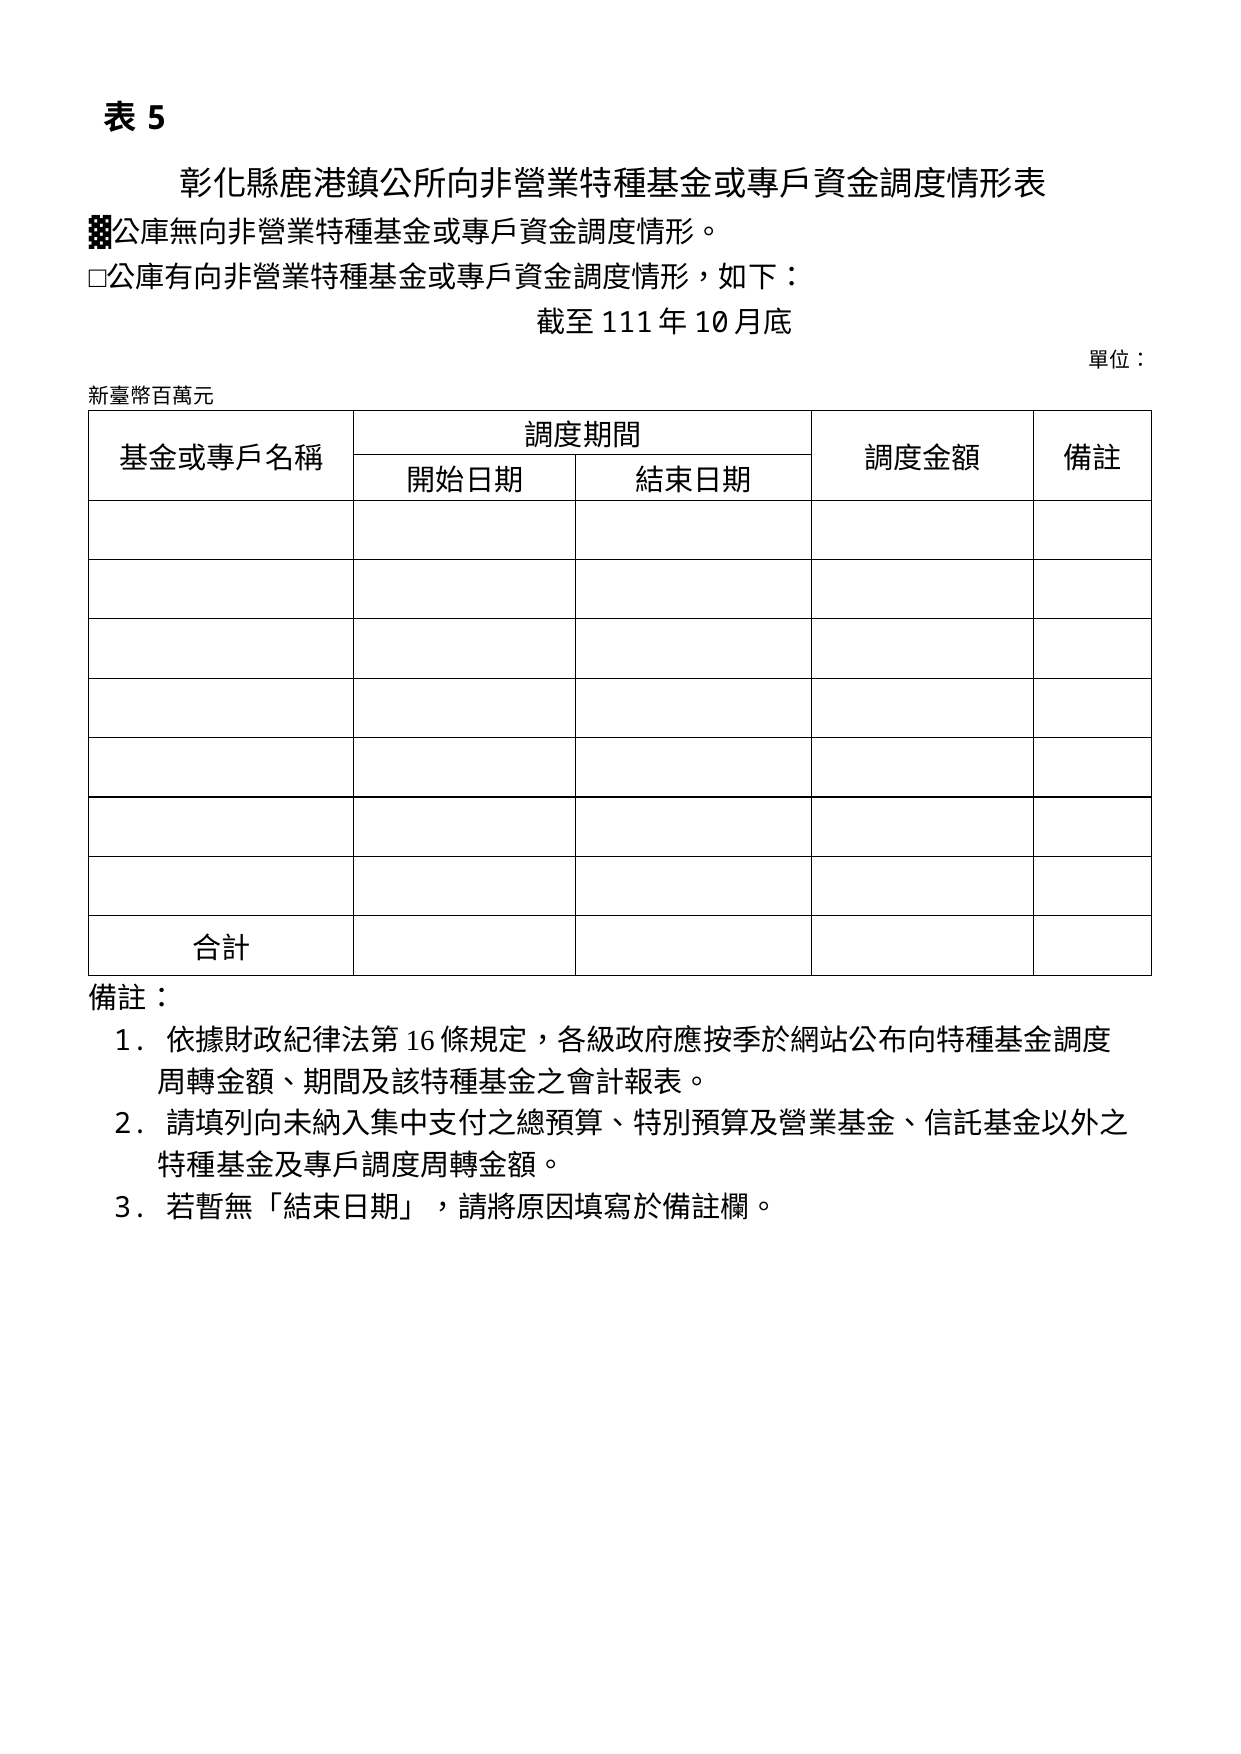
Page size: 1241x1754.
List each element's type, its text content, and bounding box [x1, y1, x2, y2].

table_header 調度期間 [354, 411, 811, 454]
table_cell [89, 560, 353, 618]
text 單位：新臺幣百萬元 [89, 339, 1137, 410]
table_cell [89, 619, 353, 678]
table_header 備註 [1034, 411, 1151, 499]
text 備註： [88, 976, 1137, 1017]
table_cell [812, 857, 1033, 915]
table_cell [812, 679, 1033, 737]
table_cell 合計 [89, 916, 353, 974]
table_cell [812, 501, 1033, 559]
table_cell [354, 560, 575, 618]
table_cell [576, 560, 811, 618]
table_cell [89, 738, 353, 796]
table_cell [812, 798, 1033, 856]
text 2. 請填列向未納入集中支付之總預算、特別預算及營業基金、信託基金以外之特種基金及專戶調度周轉金額。 [114, 1101, 1137, 1184]
table_cell [89, 857, 353, 915]
text 3. 若暫無「結束日期」，請將原因填寫於備註欄。 [114, 1184, 1137, 1226]
text 1. 依據財政紀律法第16條規定，各級政府應按季於網站公布向特種基金調度周轉金額、期間及該特種基金之會計報表。 [114, 1017, 1137, 1101]
table_cell [354, 679, 575, 737]
table_cell [576, 501, 811, 559]
table_cell [354, 738, 575, 796]
table_cell [812, 916, 1033, 974]
table_cell 開始日期 [354, 455, 575, 499]
table_cell 結束日期 [576, 455, 811, 499]
table_cell [812, 738, 1033, 796]
table_cell [1034, 560, 1151, 618]
table_cell [1034, 679, 1151, 737]
table_cell [89, 501, 353, 559]
text ▓公庫無向非營業特種基金或專戶資金調度情形。 [89, 214, 1137, 250]
table_cell [576, 857, 811, 915]
table_header 基金或專戶名稱 [89, 411, 353, 499]
table_cell [354, 916, 575, 974]
table_cell [576, 738, 811, 796]
table_cell [1034, 798, 1151, 856]
table_cell [354, 619, 575, 678]
table_cell [354, 857, 575, 915]
table_cell [576, 798, 811, 856]
text 彰化縣鹿港鎮公所向非營業特種基金或專戶資金調度情形表 [89, 162, 1137, 204]
table_cell [354, 798, 575, 856]
table_cell [576, 916, 811, 974]
table_cell [89, 679, 353, 737]
table_cell [1034, 916, 1151, 974]
table_cell [812, 560, 1033, 618]
table_cell [1034, 738, 1151, 796]
text □公庫有向非營業特種基金或專戶資金調度情形，如下： [89, 259, 1137, 295]
table_header 調度金額 [812, 411, 1033, 499]
table_cell [89, 798, 353, 856]
table_cell [576, 619, 811, 678]
table_cell [1034, 501, 1151, 559]
text 截至111年10月底 [89, 304, 1137, 339]
table_cell [812, 619, 1033, 678]
table_cell [1034, 619, 1151, 678]
table_cell [1034, 857, 1151, 915]
table_cell [354, 501, 575, 559]
table_cell [576, 679, 811, 737]
